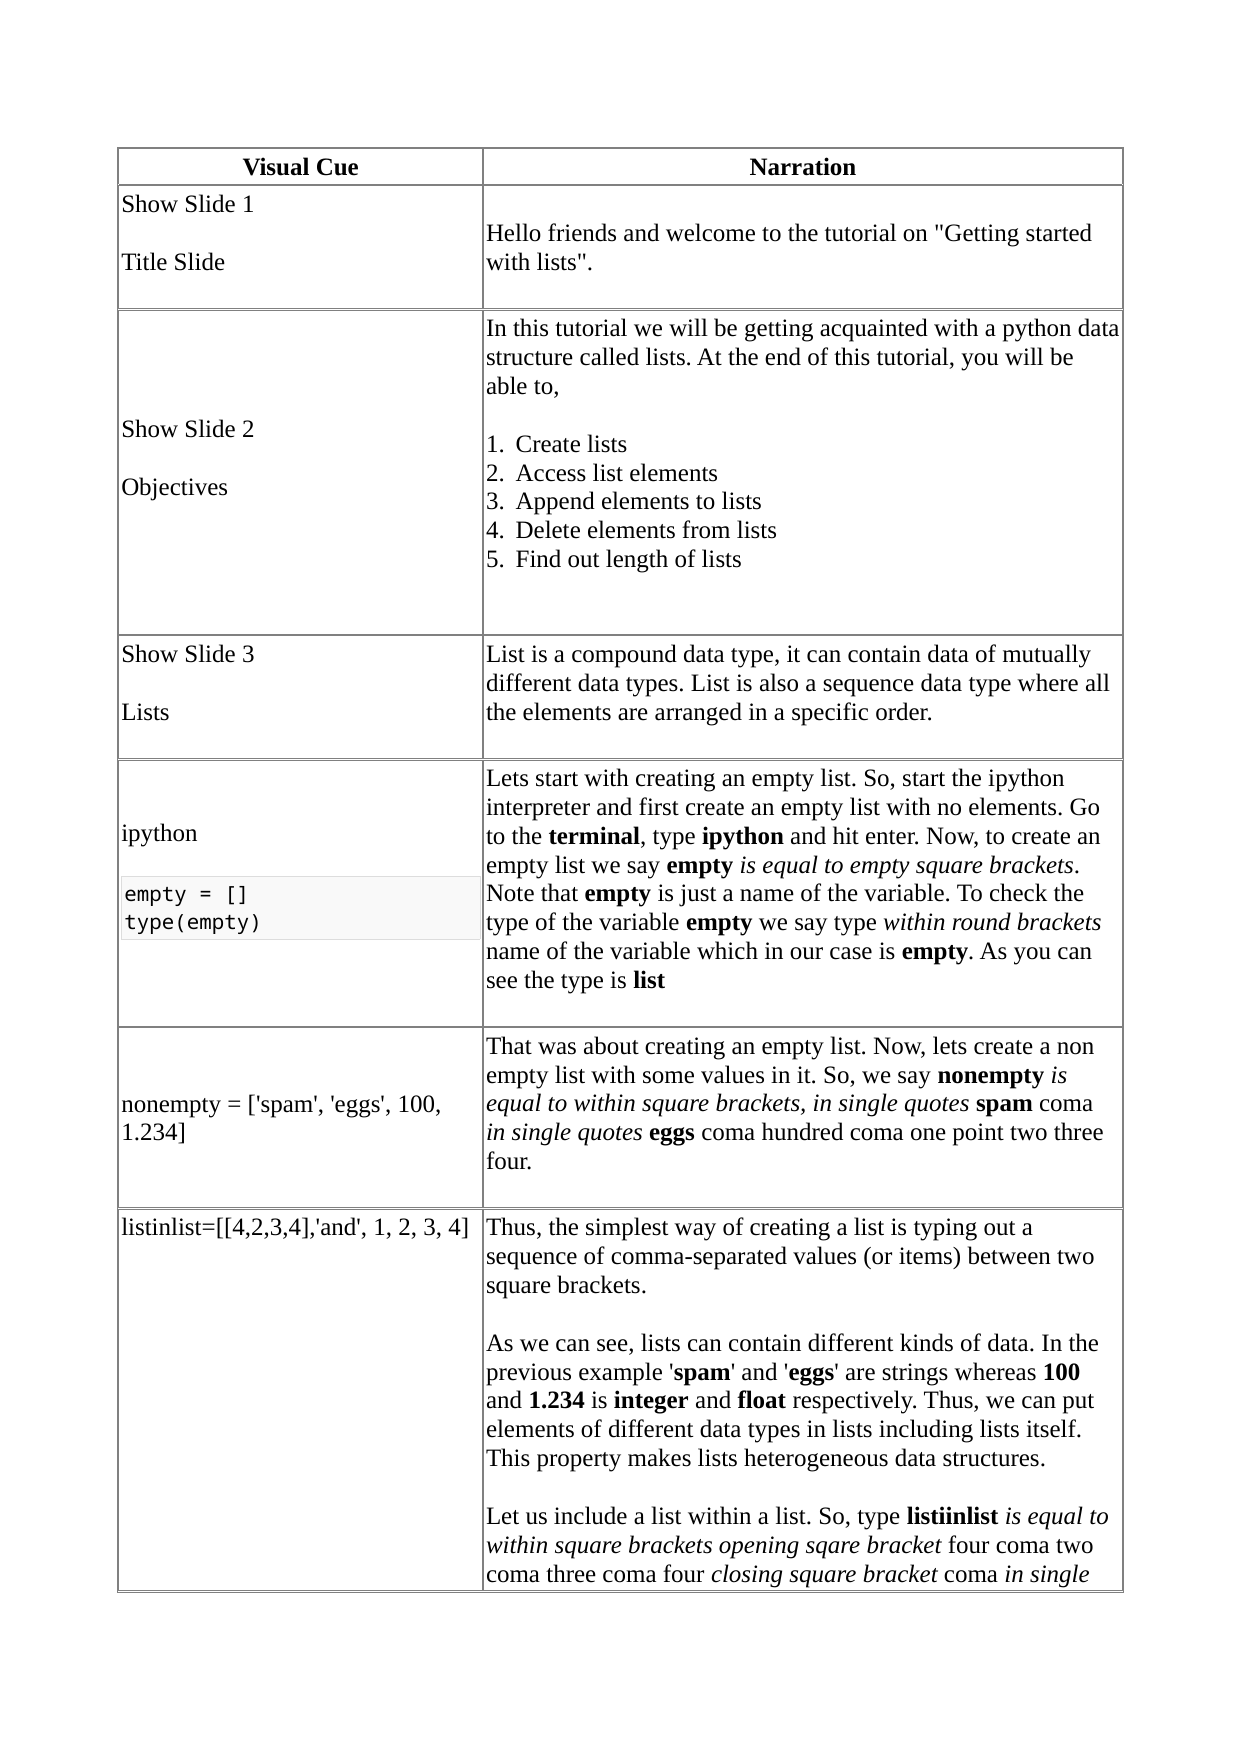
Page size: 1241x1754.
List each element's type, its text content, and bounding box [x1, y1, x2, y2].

table_cell Show Slide 2 Objectives [119, 311, 482, 634]
table_cell That was about creating an empty list. Now, lets create a non empty list with some values in it. So, we say nonempty is equal to within square brackets, in single quotes spam coma in single quotes eggs coma hundred coma one point two three four. [484, 1028, 1122, 1207]
table_cell nonempty = ['spam', 'eggs', 100, 1.234] [119, 1028, 482, 1207]
table_cell Hello friends and welcome to the tutorial on "Getting started with lists". [484, 186, 1122, 308]
table_cell listinlist=[[4,2,3,4],'and', 1, 2, 3, 4] [119, 1210, 482, 1590]
table_cell ipython empty = [] type(empty) [119, 761, 482, 1026]
table_cell Thus, the simplest way of creating a list is typing out a sequence of comma-separated values (or items) between two square brackets. As we can see, lists can contain different kinds of data. In the previous example 'spam' and 'eggs' are strings whereas 100 and 1.234 is integer and float respectively. Thus, we can put elements of different data types in lists including lists itself. This property makes lists heterogeneous data structures. Let us include a list within a list. So, type listiinlist is equal to within square brackets opening sqare bracket four coma two coma three coma four closing square bracket coma in single [484, 1210, 1122, 1590]
table_cell In this tutorial we will be getting acquainted with a python data structure called lists. At the end of this tutorial, you will be able to, Create lists Access list elements Append elements to lists Delete elements from lists Find out length of lists [484, 311, 1122, 634]
table_cell Show Slide 1 Title Slide [119, 186, 482, 308]
table_header Narration [484, 149, 1122, 184]
table_cell Lets start with creating an empty list. So, start the ipython interpreter and first create an empty list with no elements. Go to the terminal, type ipython and hit enter. Now, to create an empty list we say empty is equal to empty square brackets. Note that empty is just a name of the variable. To check the type of the variable empty we say type within round brackets name of the variable which in our case is empty. As you can see the type is list [484, 761, 1122, 1026]
table_header Visual Cue [119, 149, 482, 184]
table_cell List is a compound data type, it can contain data of mutually different data types. List is also a sequence data type where all the elements are arranged in a specific order. [484, 636, 1122, 758]
table_cell Show Slide 3 Lists [119, 636, 482, 758]
